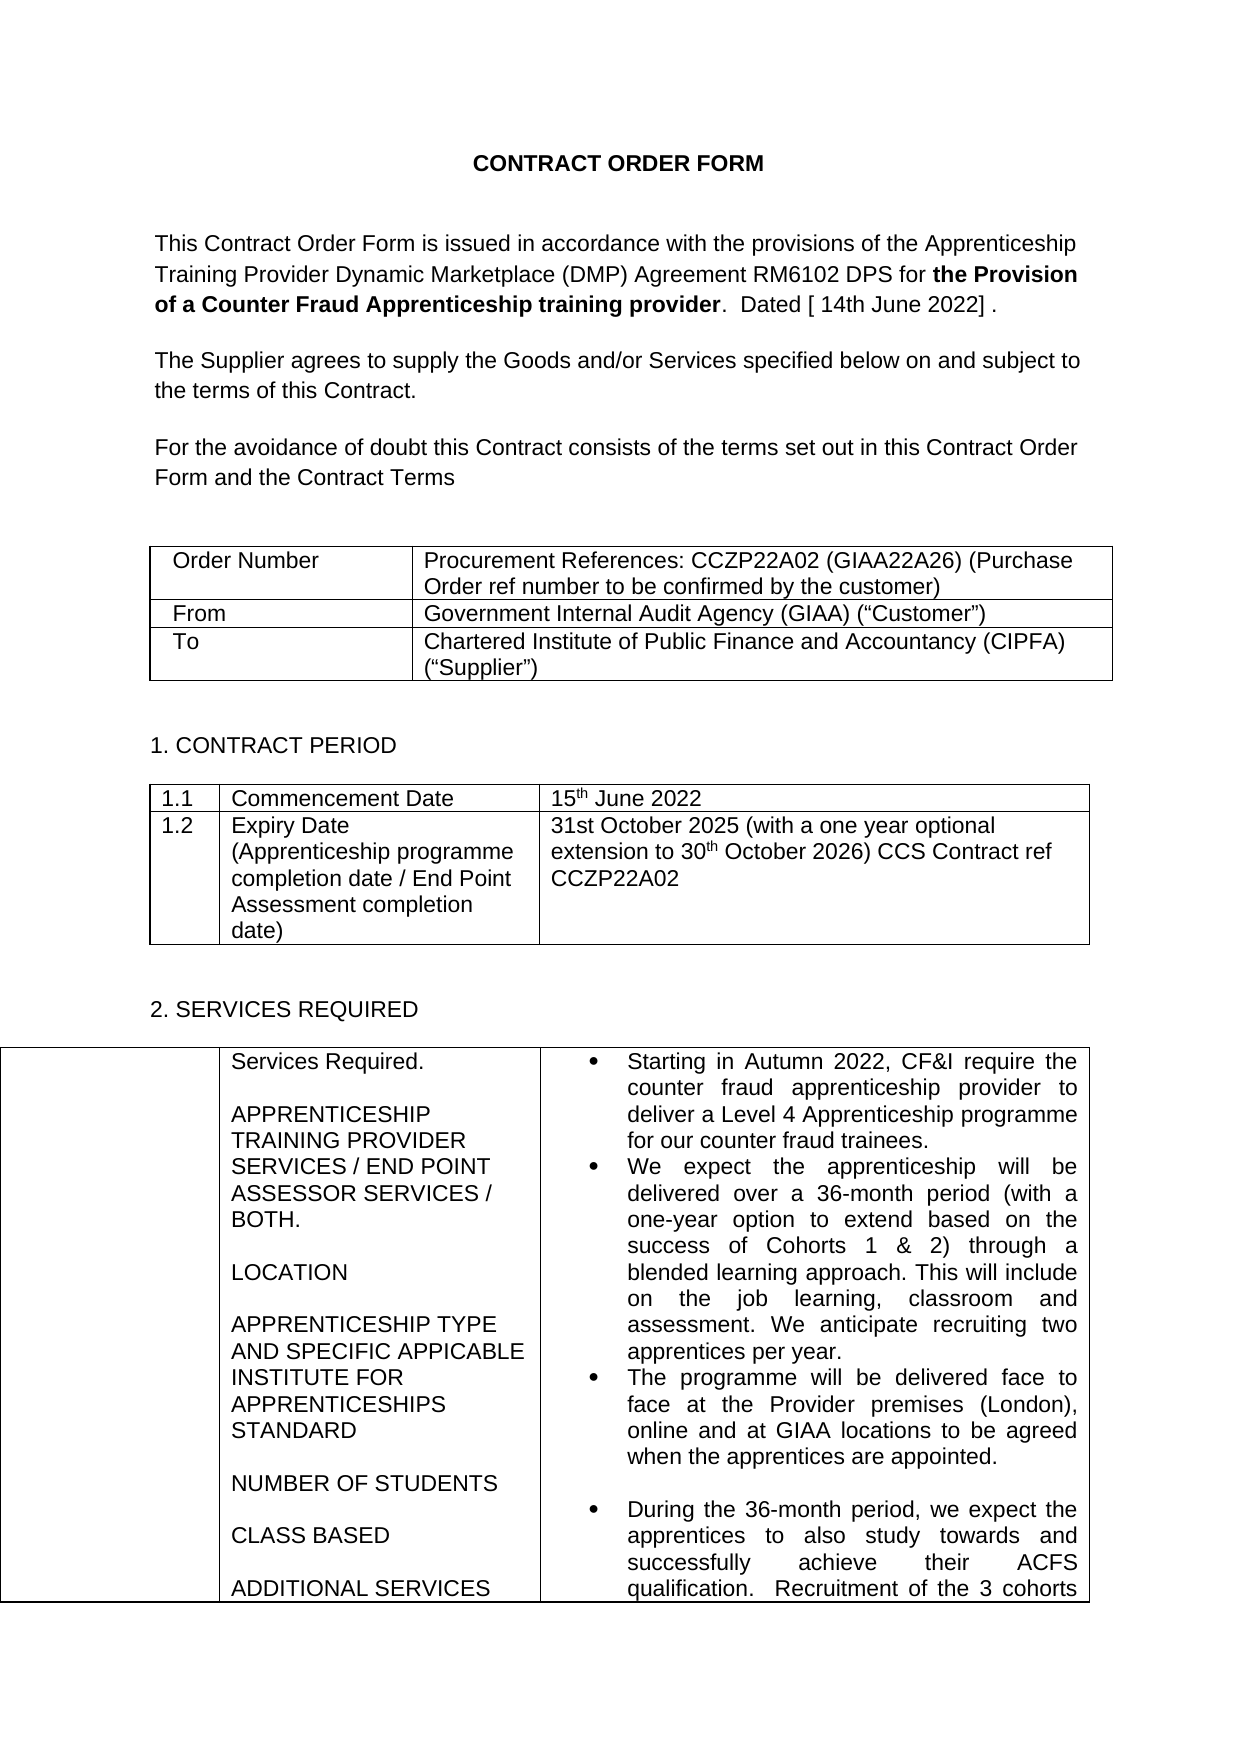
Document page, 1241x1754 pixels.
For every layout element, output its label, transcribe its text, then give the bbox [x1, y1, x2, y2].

table_header 2.1 [1, 1048, 219, 1601]
table_header Procurement References: CCZP22A02 (GIAA22A26) (Purchase Order ref number to be confirmed by the customer) [413, 547, 1112, 599]
text This Contract Order Form is issued in accordance with the provisions of the Apprenticeship Training Provider Dynamic Marketplace (DMP) Agreement RM6102 DPS for the Provision of a Counter Fraud Apprenticeship training provider. Dated [ 14th June 2022] . [154, 230, 1085, 317]
table_cell 1.2 [151, 812, 219, 944]
table_cell Government Internal Audit Agency (GIAA) (“Customer”) [413, 600, 1112, 627]
table_header Starting in Autumn 2022, CF&I require the counter fraud apprenticeship provider to deliver a Level 4 Apprenticeship programme for our counter fraud trainees. We expect the apprenticeship will be delivered over a 36-month period (with a one-year option to extend based on the success of Cohorts 1 & 2) through a blended learning approach. This will include on the job learning, classroom and assessment. We anticipate recruiting two apprentices per year. The programme will be delivered face to face at the Provider premises (London), online and at GIAA locations to be agreed when the apprentices are appointed. During the 36-month period, we expect the apprentices to also study towards and successfully achieve their ACFS qualification. Recruitment of the 3 cohorts would be as follows: Cohort 1 (2 students) October 22 finishing in Sept 24 Cohort 2 (2 students) October 23 finishing in Sept 25 Cohort 3 (2 students) October 24 finishing in Sept 26 We acknowledge that the associated costs for ACFS accreditation and assessment cannot be funded by the levy and will be funded separately by GIAA. Two EO apprentices in Year 1 (Cohort 1) and Year 2 (Cohort 2) Year 3 (Cohort 3) recruitment programme will be based on the success of Cohort years 1 and 2. [541, 1048, 1089, 1601]
text The Supplier agrees to supply the Goods and/or Services specified below on and subject to the terms of this Contract. [154, 347, 1085, 404]
text 1. CONTRACT PERIOD [150, 732, 1090, 759]
table_header Commencement Date [220, 785, 539, 811]
text CONTRACT ORDER FORM [169, 150, 1074, 176]
text 2. SERVICES REQUIRED [150, 996, 1090, 1022]
table_header Order Number [151, 547, 412, 599]
table_cell Expiry Date (Apprenticeship programme completion date / End Point Assessment completion date) [220, 812, 539, 944]
table_cell To [151, 628, 412, 680]
table_cell Chartered Institute of Public Finance and Accountancy (CIPFA) (“Supplier”) [413, 628, 1112, 680]
table_header 15th June 2022 [540, 785, 1089, 811]
table_header 1.1 [151, 785, 219, 811]
table_header Services Required. APPRENTICESHIP TRAINING PROVIDER SERVICES / END POINT ASSESSOR SERVICES / BOTH. LOCATION APPRENTICESHIP TYPE AND SPECIFIC APPICABLE INSTITUTE FOR APPRENTICESHIPS STANDARD NUMBER OF STUDENTS CLASS BASED ADDITIONAL SERVICES [220, 1048, 540, 1601]
table_cell 31st October 2025 (with a one year optional extension to 30th October 2026) CCS Contract ref CCZP22A02 [540, 812, 1089, 944]
text For the avoidance of doubt this Contract consists of the terms set out in this Contract Order Form and the Contract Terms [154, 434, 1085, 491]
table_cell From [151, 600, 412, 627]
